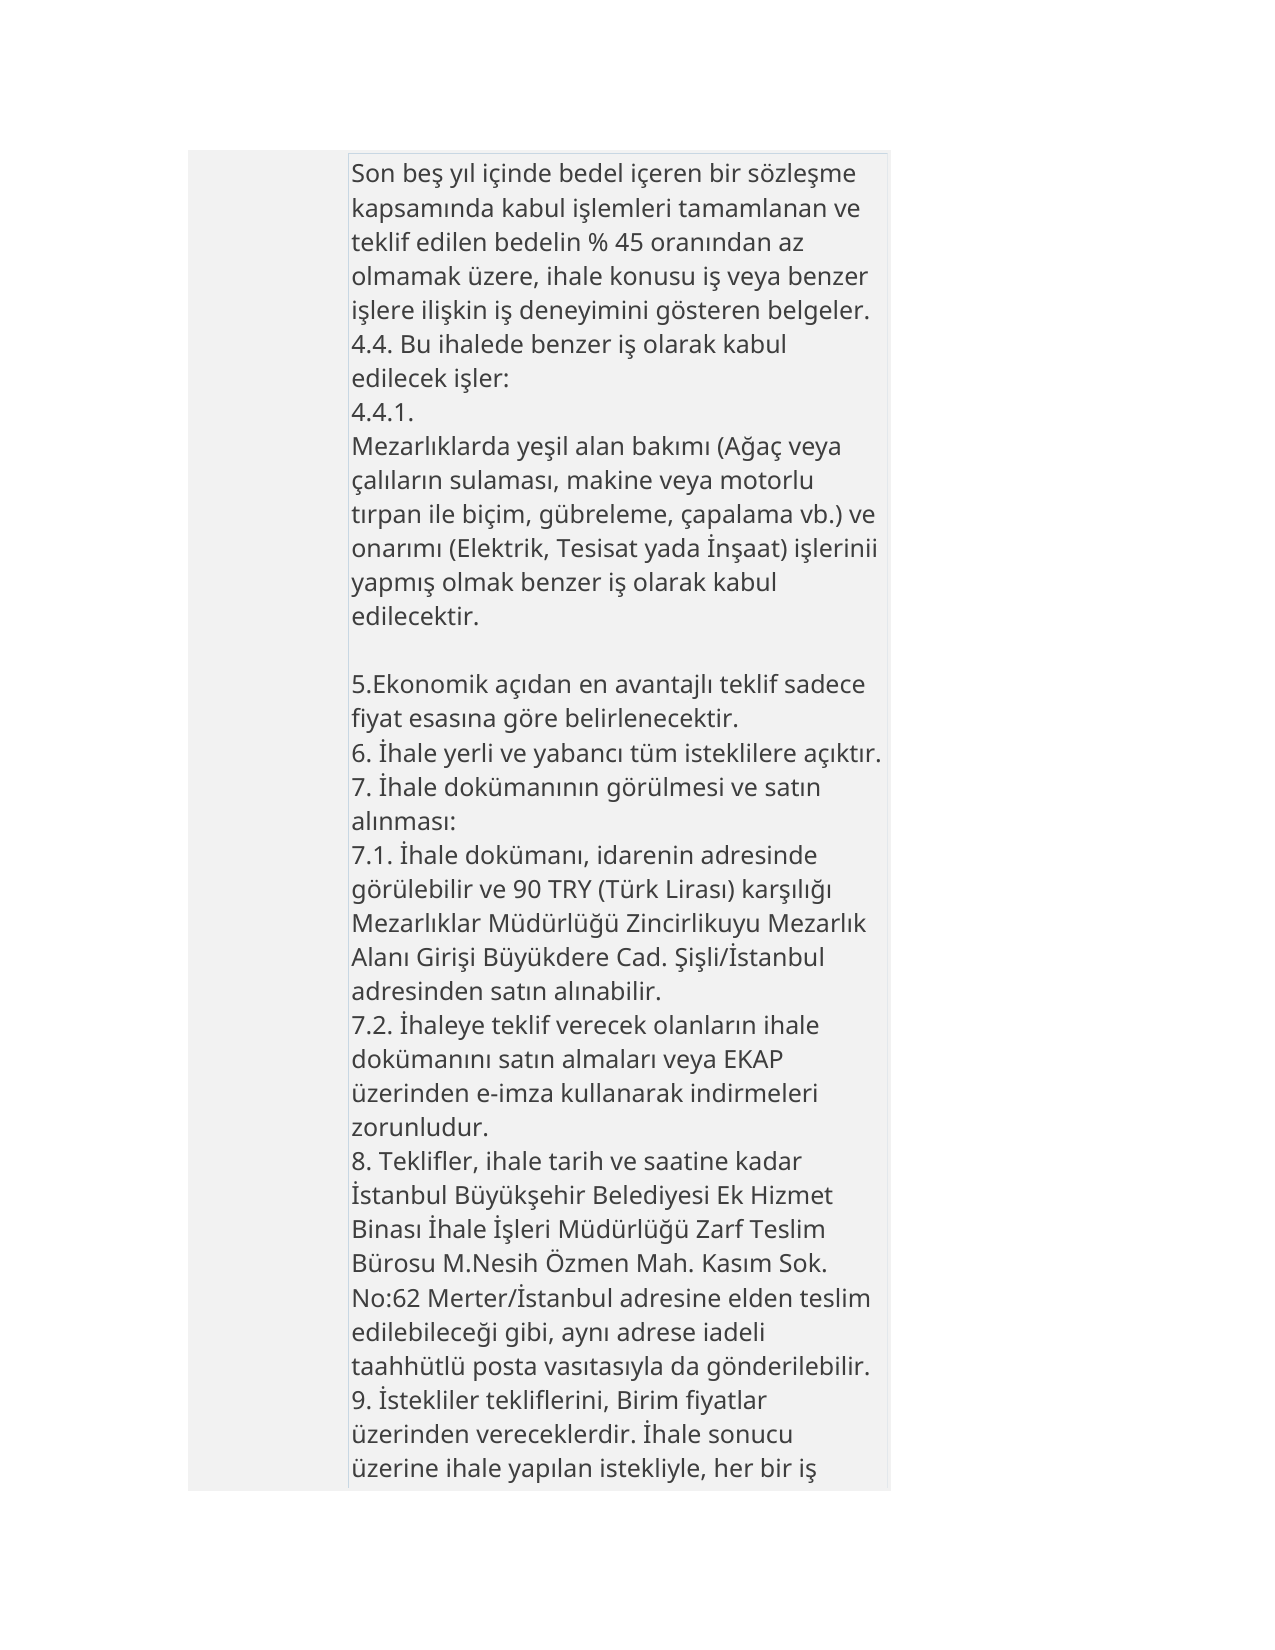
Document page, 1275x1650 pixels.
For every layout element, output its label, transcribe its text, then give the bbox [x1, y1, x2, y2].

table_cell Son beş yıl içinde bedel içeren bir sözleşme kapsamında kabul işlemleri tamamlanan ve teklif edilen bedelin % 45 oranından az olmamak üzere, ihale konusu iş veya benzer işlere ilişkin iş deneyimini gösteren belgeler. 4.4. Bu ihalede benzer iş olarak kabul edilecek işler: 4.4.1. Mezarlıklarda yeşil alan bakımı (Ağaç veya çalıların sulaması, makine veya motorlu tırpan ile biçim, gübreleme, çapalama vb.) ve onarımı (Elektrik, Tesisat yada İnşaat) işlerinii yapmış olmak benzer iş olarak kabul edilecektir. 5.Ekonomik açıdan en avantajlı teklif sadece fiyat esasına göre belirlenecektir. 6. İhale yerli ve yabancı tüm isteklilere açıktır. 7. İhale dokümanının görülmesi ve satın alınması: 7.1. İhale dokümanı, idarenin adresinde görülebilir ve 90 TRY (Türk Lirası) karşılığı Mezarlıklar Müdürlüğü Zincirlikuyu Mezarlık Alanı Girişi Büyükdere Cad. Şişli/İstanbul adresinden satın alınabilir. 7.2. İhaleye teklif verecek olanların ihale dokümanını satın almaları veya EKAP üzerinden e-imza kullanarak indirmeleri zorunludur. 8. Teklifler, ihale tarih ve saatine kadar İstanbul Büyükşehir Belediyesi Ek Hizmet Binası İhale İşleri Müdürlüğü Zarf Teslim Bürosu M.Nesih Özmen Mah. Kasım Sok. No:62 Merter/İstanbul adresine elden teslim edilebileceği gibi, aynı adrese iadeli taahhütlü posta vasıtasıyla da gönderilebilir. 9. İstekliler tekliflerini, Birim fiyatlar üzerinden vereceklerdir. İhale sonucu üzerine ihale yapılan istekliyle, her bir iş [345, 150, 891, 1491]
table_cell [188, 150, 345, 1491]
